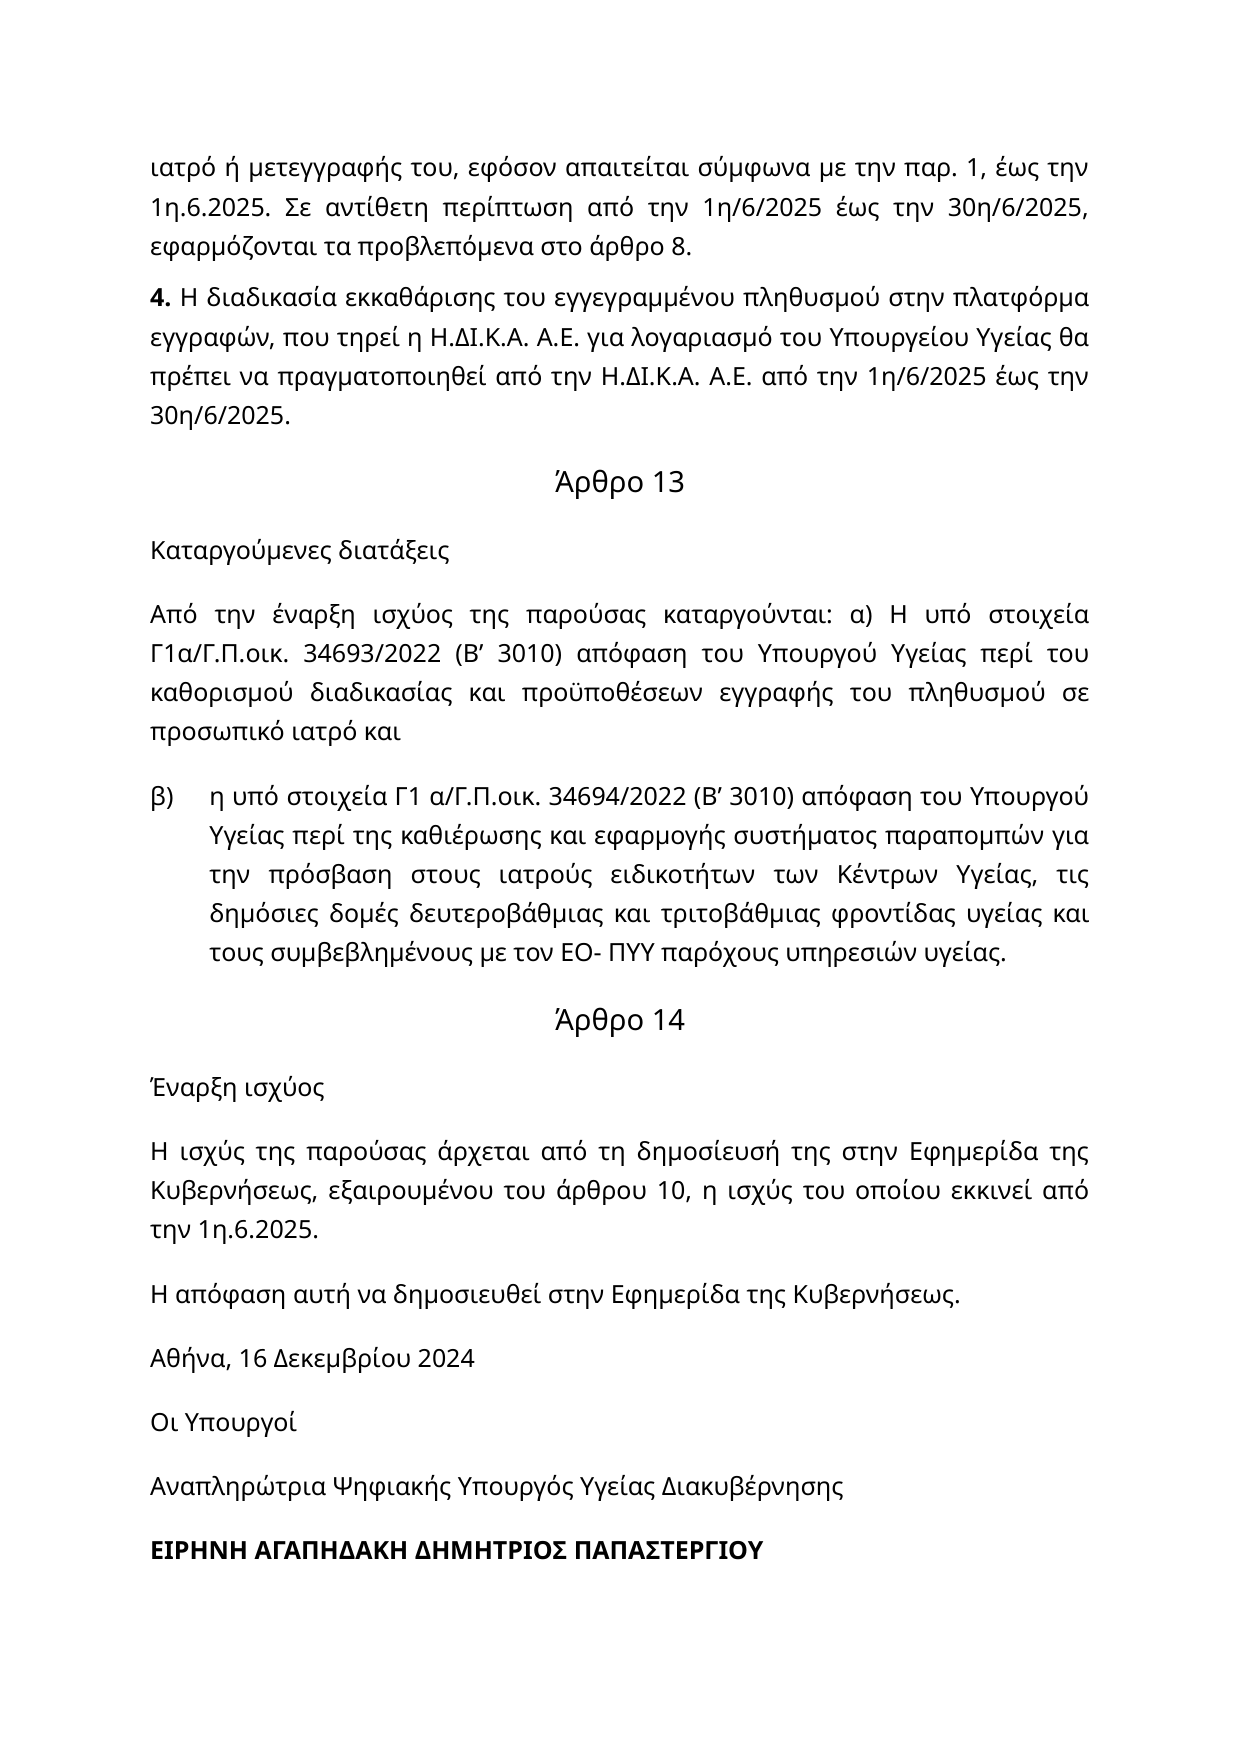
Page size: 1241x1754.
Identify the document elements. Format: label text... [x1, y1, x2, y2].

text Από την έναρξη ισχύος της παρούσας καταργούνται: α) Η υπό στοιχεία Γ1α/Γ.Π.οικ. 34693/2022 (Β’ 3010) απόφαση του Υπουργού Υγείας περί του καθορισμού διαδικασίας και προϋποθέσεων εγγραφής του πληθυσμού σε προσωπικό ιατρό και [150, 596, 1090, 748]
subtitle Άρθρο 14 [150, 999, 1090, 1039]
list β) η υπό στοιχεία Γ1 α/Γ.Π.οικ. 34694/2022 (Β’ 3010) απόφαση του Υπουργού Υγείας περί της καθιέρωσης και εφαρμογής συστήματος παραπομπών για την πρόσβαση στους ιατρούς ειδικοτήτων των Κέντρων Υγείας, τις δημόσιες δομές δευτεροβάθμιας και τριτοβάθμιας φροντίδας υγείας και τους συμβεβλημένους με τον ΕΟ- ΠΥΥ παρόχους υπηρεσιών υγείας. [150, 778, 1090, 969]
text Αθήνα, 16 Δεκεμβρίου 2024 [150, 1340, 1090, 1374]
text 4. Η διαδικασία εκκαθάρισης του εγγεγραμμένου πληθυσμού στην πλατφόρμα εγγραφών, που τηρεί η Η.ΔΙ.Κ.Α. Α.Ε. για λογαριασμό του Υπουργείου Υγείας θα πρέπει να πραγματοποιηθεί από την Η.ΔΙ.Κ.Α. Α.Ε. από την 1η/6/2025 έως την 30η/6/2025. [150, 280, 1090, 432]
text Η ισχύς της παρούσας άρχεται από τη δημοσίευσή της στην Εφημερίδα της Κυβερνήσεως, εξαιρουμένου του άρθρου 10, η ισχύς του οποίου εκκινεί από την 1η.6.2025. [150, 1134, 1090, 1246]
text Οι Υπουργοί [150, 1404, 1090, 1439]
text Καταργούμενες διατάξεις [150, 532, 1090, 566]
text Αναπληρώτρια Ψηφιακής Υπουργός Υγείας Διακυβέρνησης [150, 1469, 1090, 1503]
text ΕΙΡΗΝΗ ΑΓΑΠΗΔΑΚΗ ΔΗΜΗΤΡΙΟΣ ΠΑΠΑΣΤΕΡΓΙΟΥ [150, 1533, 1090, 1567]
text ιατρό ή μετεγγραφής του, εφόσον απαιτείται σύμφωνα με την παρ. 1, έως την 1η.6.2025. Σε αντίθετη περίπτωση από την 1η/6/2025 έως την 30η/6/2025, εφαρμόζονται τα προβλεπόμενα στο άρθρο 8. [150, 150, 1090, 262]
subtitle Άρθρο 13 [150, 462, 1090, 501]
text Έναρξη ισχύος [150, 1069, 1090, 1104]
text Η απόφαση αυτή να δημοσιευθεί στην Εφημερίδα της Κυβερνήσεως. [150, 1276, 1090, 1310]
